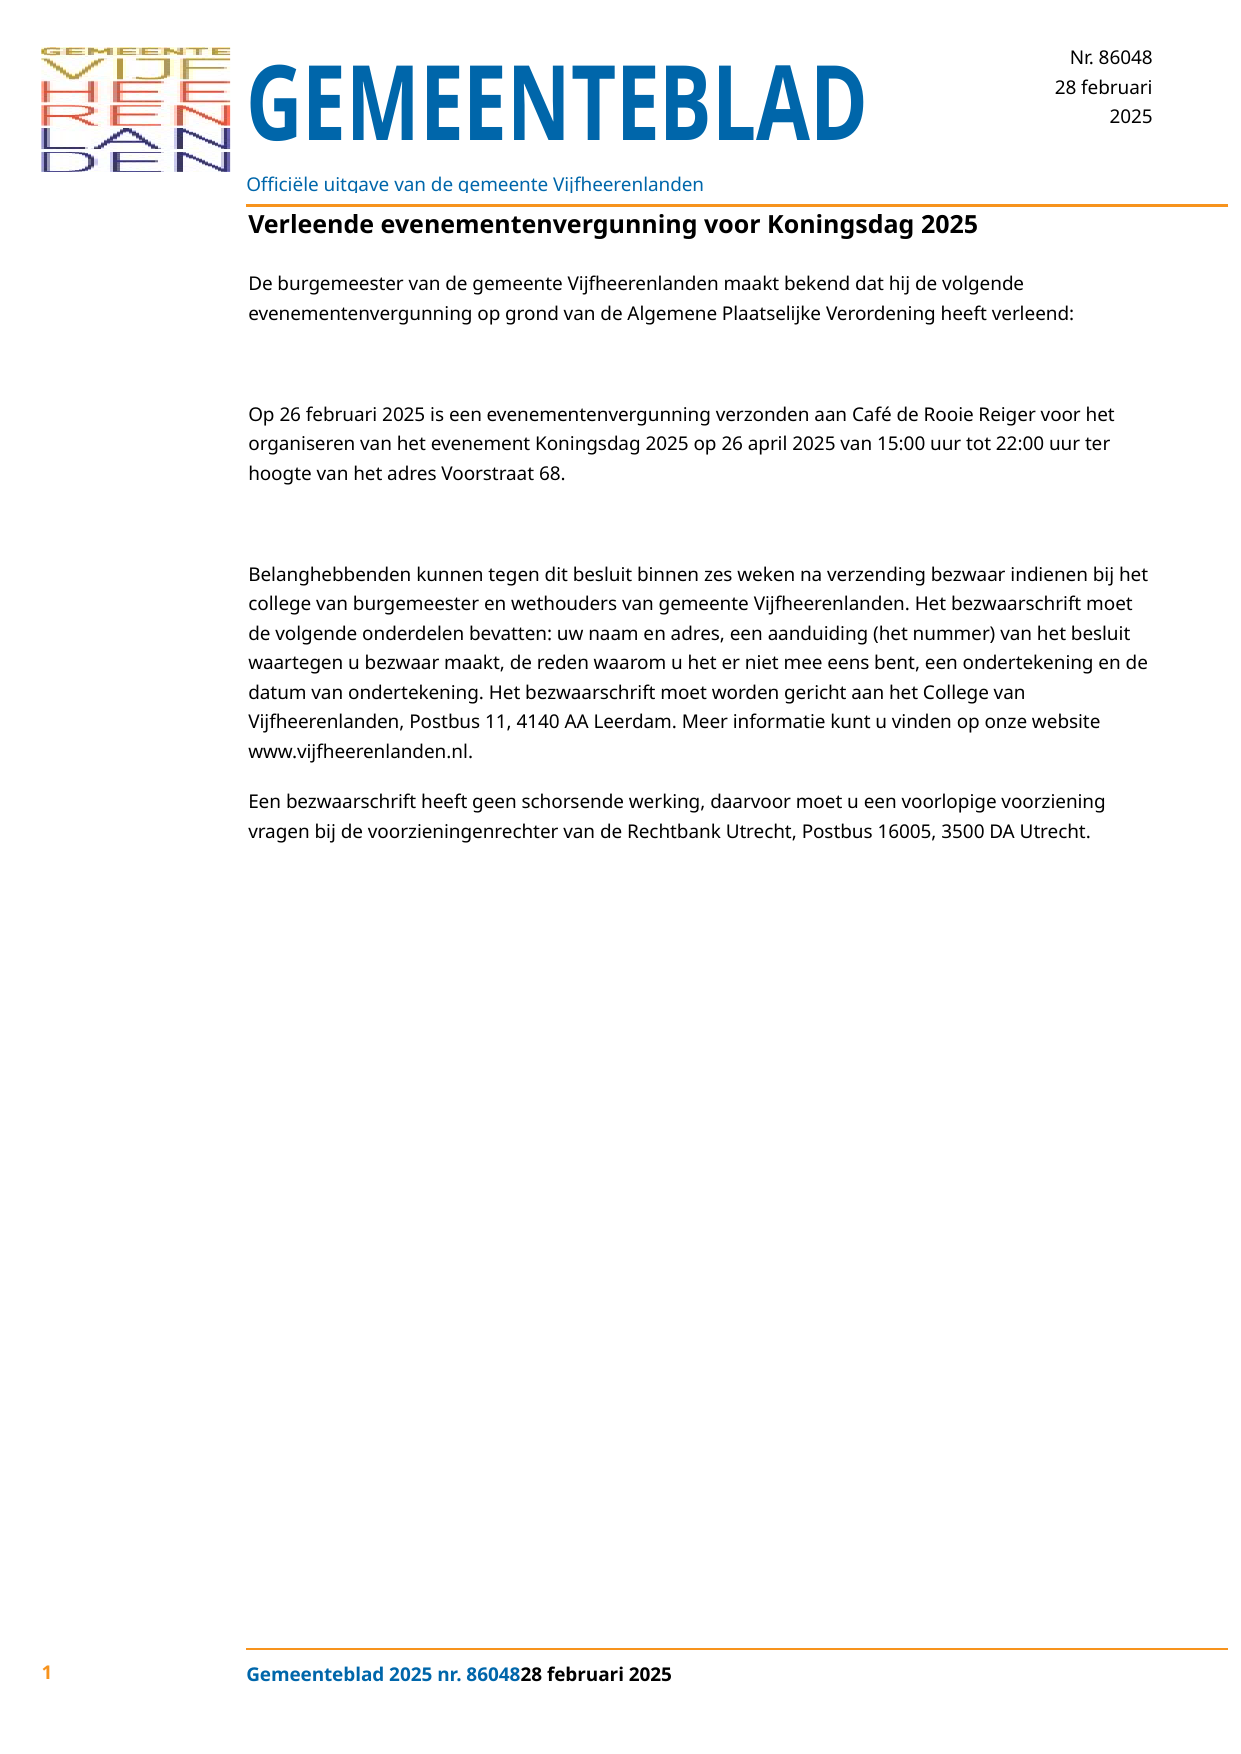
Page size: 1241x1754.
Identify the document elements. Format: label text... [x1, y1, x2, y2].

text Belanghebbenden kunnen tegen dit besluit binnen zes weken na verzending bezwaar indienen bij het college van burgemeester en wethouders van gemeente Vijfheerenlanden. Het bezwaarschrift moet de volgende onderdelen bevatten: uw naam en adres, een aanduiding (het nummer) van het besluit waartegen u bezwaar maakt, de reden waarom u het er niet mee eens bent, een ondertekening en de datum van ondertekening. Het bezwaarschrift moet worden gericht aan het College van Vijfheerenlanden, Postbus 11, 4140 AA Leerdam. Meer informatie kunt u vinden op onze website www.vijfheerenlanden.nl. [248, 561, 1152, 764]
text Een bezwaarschrift heeft geen schorsende werking, daarvoor moet u een voorlopige voorziening vragen bij de voorzieningenrechter van de Rechtbank Utrecht, Postbus 16005, 3500 DA Utrecht. [248, 789, 1152, 844]
text Verleende evenementenvergunning voor Koningsdag 2025 [248, 207, 1152, 241]
text Op 26 februari 2025 is een evenementenvergunning verzonden aan Café de Rooie Reiger voor het organiseren van het evenement Koningsdag 2025 op 26 april 2025 van 15:00 uur tot 22:00 uur ter hoogte van het adres Voorstraat 68. [248, 401, 1152, 486]
text De burgemeester van de gemeente Vijfheerenlanden maakt bekend dat hij de volgende evenementenvergunning op grond van de Algemene Plaatselijke Verordening heeft verleend: [248, 270, 1152, 326]
picture [41, 47, 231, 172]
